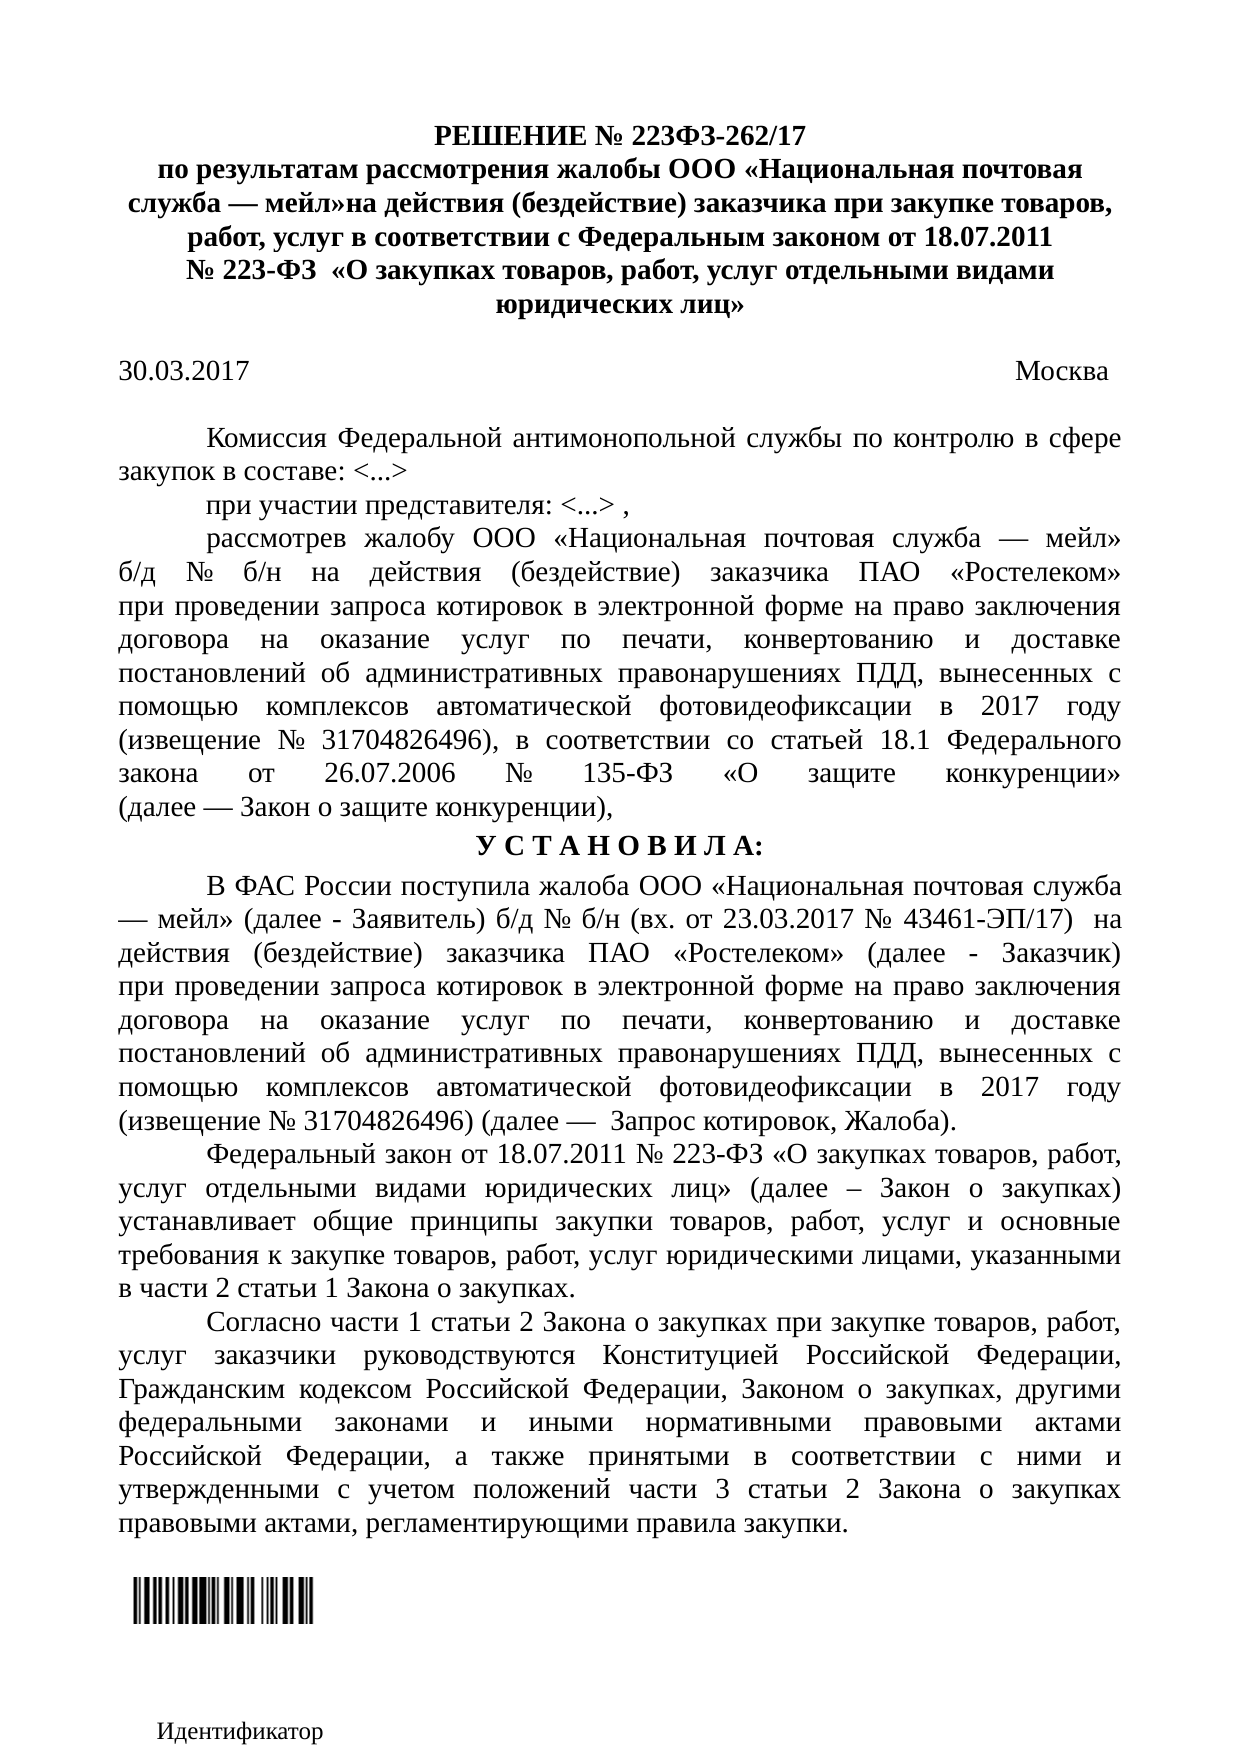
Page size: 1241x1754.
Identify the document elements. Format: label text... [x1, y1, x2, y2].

text Федеральный закон от 18.07.2011 № 223-ФЗ «О закупках товаров, работ, услуг отдельными видами юридических лиц» (далее – Закон о закупках) устанавливает общие принципы закупки товаров, работ, услуг и основные требования к закупке товаров, работ, услуг юридическими лицами, указанными в части 2 статьи 1 Закона о закупках. [118, 1136, 1122, 1304]
text по результатам рассмотрения жалобы ООО «Национальная почтовая служба — мейл»на действия (бездействие) заказчика при закупке товаров, работ, услуг в соответствии с Федеральным законом от 18.07.2011 № 223-ФЗ «О закупках товаров, работ, услуг отдельными видами юридических лиц» [118, 152, 1122, 319]
text Согласно части 1 статьи 2 Закона о закупках при закупке товаров, работ, услуг заказчики руководствуются Конституцией Российской Федерации, Гражданским кодексом Российской Федерации, Законом о закупках, другими федеральными законами и иными нормативными правовыми актами Российской Федерации, а также принятыми в соответствии с ними и утвержденными с учетом положений части 3 статьи 2 Закона о закупках правовыми актами, регламентирующими правила закупки. [118, 1304, 1122, 1539]
text РЕШЕНИЕ № 223ФЗ-262/17 [118, 118, 1122, 152]
text при участии представителя: <...> , [118, 487, 1122, 521]
text В ФАС России поступила жалоба ООО «Национальная почтовая служба — мейл» (далее - Заявитель) б/д № б/н (вх. от 23.03.2017 № 43461-ЭП/17) на действия (бездействие) заказчика ПАО «Ростелеком» (далее - Заказчик) при проведении запроса котировок в электронной форме на право заключения договора на оказание услуг по печати, конвертованию и доставке постановлений об административных правонарушениях ПДД, вынесенных с помощью комплексов автоматической фотовидеофиксации в 2017 году (извещение № 31704826496) (далее — Запрос котировок, Жалоба). [118, 868, 1122, 1136]
text Комиссия Федеральной антимонопольной службы по контролю в сфере закупок в составе: <...> [118, 420, 1122, 487]
picture [118, 1577, 331, 1624]
text рассмотрев жалобу ООО «Национальная почтовая служба — мейл» б/д № б/н на действия (бездействие) заказчика ПАО «Ростелеком» при проведении запроса котировок в электронной форме на право заключения договора на оказание услуг по печати, конвертованию и доставке постановлений об административных правонарушениях ПДД, вынесенных с помощью комплексов автоматической фотовидеофиксации в 2017 году (извещение № 31704826496), в соответствии со статьей 18.1 Федерального закона от 26.07.2006 № 135-ФЗ «О защите конкуренции» (далее — Закон о защите конкуренции), [118, 521, 1122, 822]
text 30.03.2017 Москва [118, 353, 1122, 386]
text У С Т А Н О В И Л А: [117, 828, 1122, 862]
